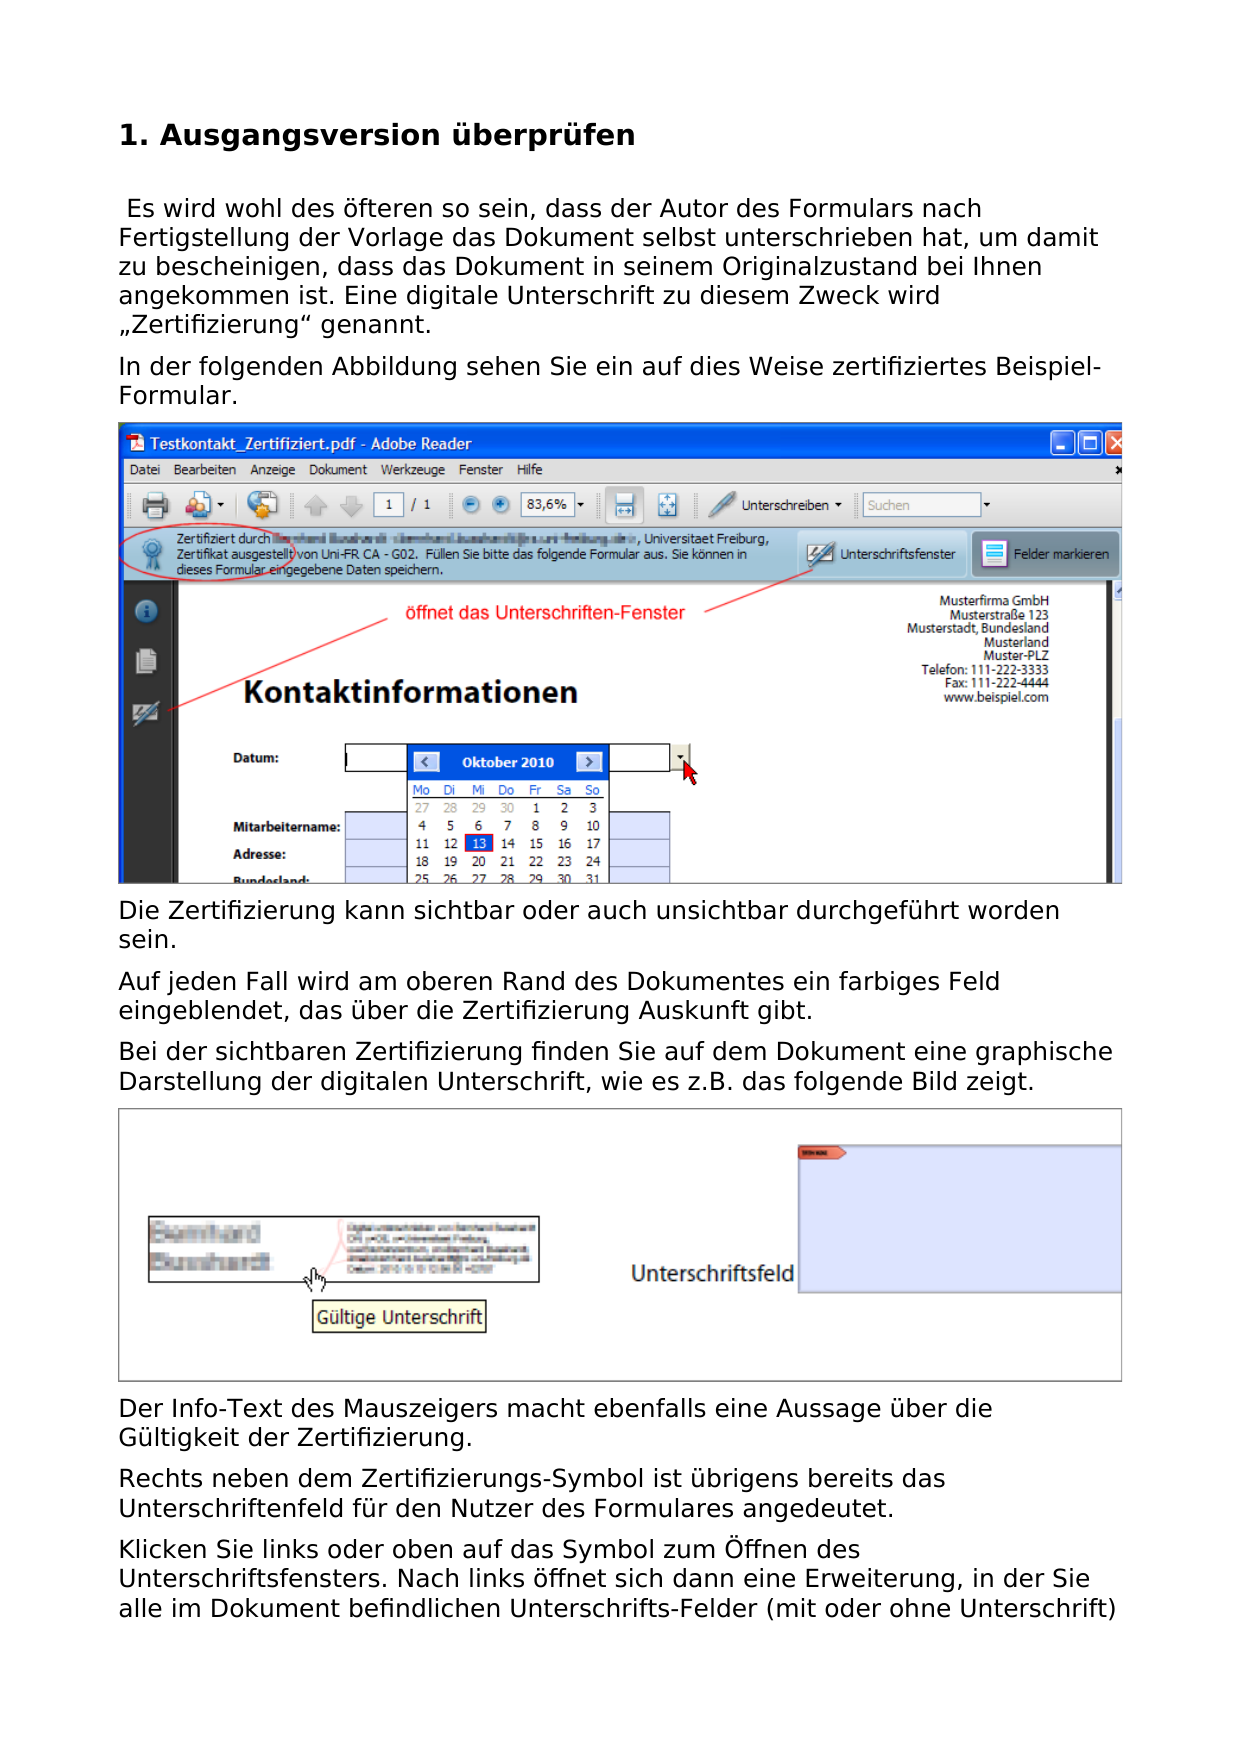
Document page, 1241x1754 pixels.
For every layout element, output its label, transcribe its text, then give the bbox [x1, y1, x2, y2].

text Klicken Sie links oder oben auf das Symbol zum Öffnen des Unterschriftsfensters. Nach links öffnet sich dann eine Erweiterung, in der Sie alle im Dokument befindlichen Unterschrifts-Felder (mit oder ohne Unterschrift) [118, 1535, 1122, 1623]
text Der Info-Text des Mauszeigers macht ebenfalls eine Aussage über die Gültigkeit der Zertifizierung. [118, 1394, 1122, 1452]
text Es wird wohl des öfteren so sein, dass der Autor des Formulars nach Fertigstellung der Vorlage das Dokument selbst unterschrieben hat, um damit zu bescheinigen, dass das Dokument in seinem Originalzustand bei Ihnen angekommen ist. Eine digitale Unterschrift zu diesem Zweck wird „Zertifizierung“ genannt. [118, 164, 1122, 339]
text Auf jeden Fall wird am oberen Rand des Dokumentes ein farbiges Feld eingeblendet, das über die Zertifizierung Auskunft gibt. [118, 967, 1122, 1025]
picture [118, 422, 1123, 884]
text In der folgenden Abbildung sehen Sie ein auf dies Weise zertifiziertes Beispiel-Formular. [118, 352, 1122, 410]
subtitle 1. Ausgangsversion überprüfen [118, 118, 1122, 152]
text Die Zertifizierung kann sichtbar oder auch unsichtbar durchgeführt worden sein. [118, 896, 1122, 954]
text Rechts neben dem Zertifizierungs-Symbol ist übrigens bereits das Unterschriftenfeld für den Nutzer des Formulares angedeutet. [118, 1464, 1122, 1523]
text Bei der sichtbaren Zertifizierung finden Sie auf dem Dokument eine graphische Darstellung der digitalen Unterschrift, wie es z.B. das folgende Bild zeigt. [118, 1037, 1122, 1096]
picture [118, 1108, 1123, 1382]
